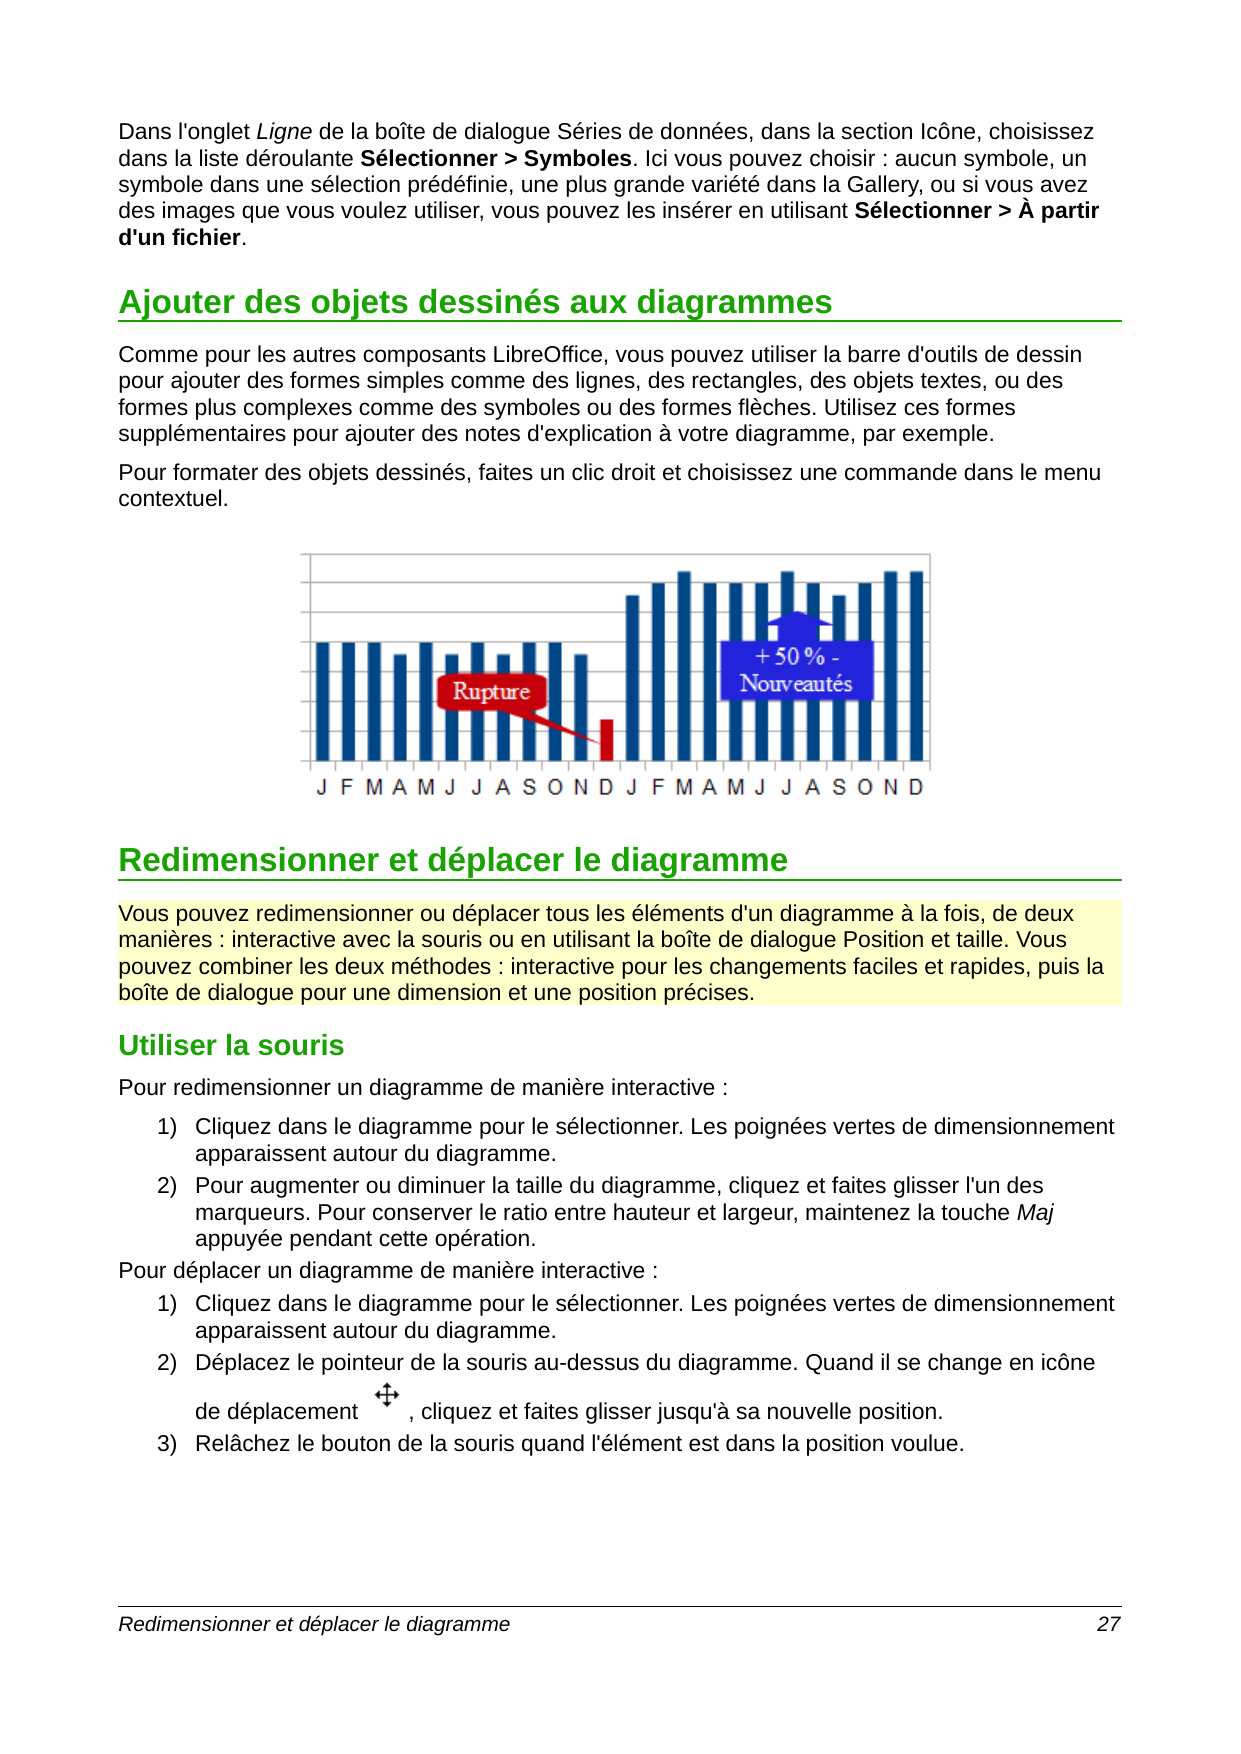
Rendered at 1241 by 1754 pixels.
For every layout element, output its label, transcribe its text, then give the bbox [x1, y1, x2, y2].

text Pour redimensionner un diagramme de manière interactive : [118, 1074, 1122, 1101]
text Pour formater des objets dessinés, faites un clic droit et choisissez une commande dans le menu contextuel. [118, 459, 1122, 512]
picture [288, 524, 953, 809]
list Cliquez dans le diagramme pour le sélectionner. Les poignées vertes de dimensionnement apparaissent autour du diagramme. [177, 1113, 1122, 1166]
list Déplacez le pointeur de la souris au-dessus du diagramme. Quand il se change en icône de déplacement , cliquez et faites glisser jusqu'à sa nouvelle position. [177, 1349, 1122, 1424]
subtitle Ajouter des objets dessinés aux diagrammes [118, 282, 1122, 320]
list Pour augmenter ou diminuer la taille du diagramme, cliquez et faites glisser l'un des marqueurs. Pour conserver le ratio entre hauteur et largeur, maintenez la touche Maj appuyée pendant cette opération. [177, 1172, 1122, 1251]
text Comme pour les autres composants LibreOffice, vous pouvez utiliser la barre d'outils de dessin pour ajouter des formes simples comme des lignes, des rectangles, des objets textes, ou des formes plus complexes comme des symboles ou des formes flèches. Utilisez ces formes supplémentaires pour ajouter des notes d'explication à votre diagramme, par exemple. [118, 341, 1122, 447]
list Pour déplacer un diagramme de manière interactive : [118, 1257, 1122, 1284]
list Relâchez le bouton de la souris quand l'élément est dans la position voulue. [177, 1430, 1122, 1457]
list Cliquez dans le diagramme pour le sélectionner. Les poignées vertes de dimensionnement apparaissent autour du diagramme. [177, 1290, 1122, 1343]
subtitle Utiliser la souris [118, 1028, 1122, 1062]
subtitle Redimensionner et déplacer le diagramme [118, 841, 1122, 879]
picture [364, 1375, 409, 1420]
text Dans l'onglet Ligne de la boîte de dialogue Séries de données, dans la section Icône, choisissez dans la liste déroulante Sélectionner > Symboles. Ici vous pouvez choisir : aucun symbole, un symbole dans une sélection prédéfinie, une plus grande variété dans la Gallery, ou si vous avez des images que vous voulez utiliser, vous pouvez les insérer en utilisant Sélectionner > À partir d'un fichier. [118, 118, 1122, 250]
text Vous pouvez redimensionner ou déplacer tous les éléments d'un diagramme à la fois, de deux manières : interactive avec la souris ou en utilisant la boîte de dialogue Position et taille. Vous pouvez combiner les deux méthodes : interactive pour les changements faciles et rapides, puis la boîte de dialogue pour une dimension et une position précises. [118, 900, 1122, 1005]
